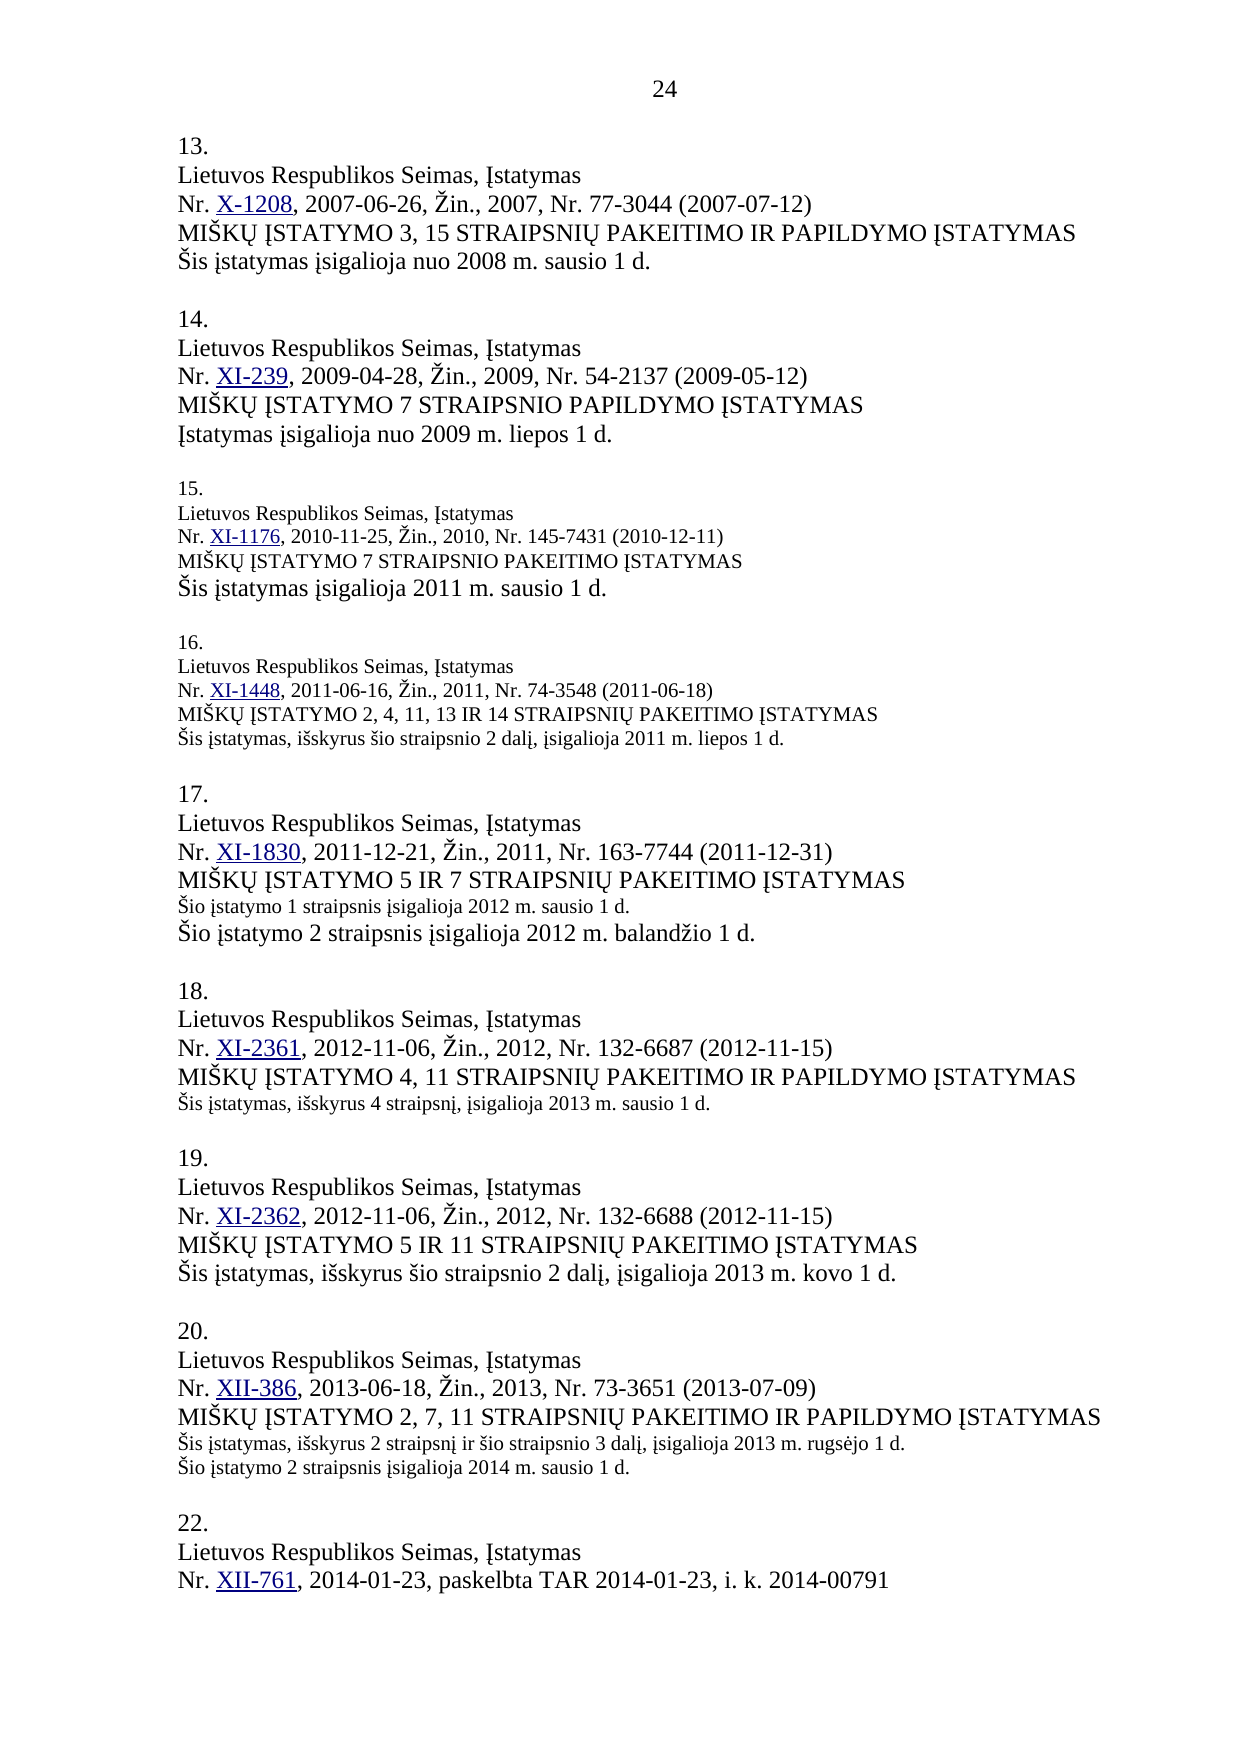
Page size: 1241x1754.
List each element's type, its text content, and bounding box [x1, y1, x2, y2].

text Šio įstatymo 2 straipsnis įsigalioja 2012 m. balandžio 1 d. [177, 918, 1152, 947]
text Šis įstatymas įsigalioja nuo 2008 m. sausio 1 d. [177, 246, 1152, 275]
text 18. [177, 976, 1152, 1004]
text Lietuvos Respublikos Seimas, Įstatymas [177, 1172, 1152, 1201]
text MIŠKŲ ĮSTATYMO 3, 15 STRAIPSNIŲ PAKEITIMO IR PAPILDYMO ĮSTATYMAS [177, 218, 1152, 246]
text Nr. XI-239, 2009-04-28, Žin., 2009, Nr. 54-2137 (2009-05-12) [177, 361, 1152, 390]
text 13. [177, 131, 1152, 160]
text Šis įstatymas, išskyrus 2 straipsnį ir šio straipsnio 3 dalį, įsigalioja 2013 m. rugsėjo 1 d. [177, 1431, 1152, 1455]
text Šio įstatymo 2 straipsnis įsigalioja 2014 m. sausio 1 d. [177, 1455, 1152, 1479]
text 20. [177, 1316, 1152, 1345]
text Nr. XI-1176, 2010-11-25, Žin., 2010, Nr. 145-7431 (2010-12-11) [177, 524, 1152, 548]
text Lietuvos Respublikos Seimas, Įstatymas [177, 808, 1152, 837]
text Lietuvos Respublikos Seimas, Įstatymas [177, 1537, 1152, 1565]
text 17. [177, 779, 1152, 808]
text Lietuvos Respublikos Seimas, Įstatymas [177, 1004, 1152, 1033]
text Šis įstatymas įsigalioja 2011 m. sausio 1 d. [177, 573, 1152, 601]
text Lietuvos Respublikos Seimas, Įstatymas [177, 500, 1152, 524]
text Lietuvos Respublikos Seimas, Įstatymas [177, 1345, 1152, 1373]
text Šis įstatymas, išskyrus 4 straipsnį, įsigalioja 2013 m. sausio 1 d. [177, 1091, 1152, 1115]
text Nr. XI-2361, 2012-11-06, Žin., 2012, Nr. 132-6687 (2012-11-15) [177, 1033, 1152, 1062]
text Nr. XI-1448, 2011-06-16, Žin., 2011, Nr. 74-3548 (2011-06-18) [177, 678, 1152, 702]
text Įstatymas įsigalioja nuo 2009 m. liepos 1 d. [177, 419, 1152, 448]
text MIŠKŲ ĮSTATYMO 2, 7, 11 STRAIPSNIŲ PAKEITIMO IR PAPILDYMO ĮSTATYMAS [177, 1402, 1152, 1431]
text MIŠKŲ ĮSTATYMO 7 STRAIPSNIO PAKEITIMO ĮSTATYMAS [177, 548, 1152, 573]
text 14. [177, 304, 1152, 333]
text Nr. XII-386, 2013-06-18, Žin., 2013, Nr. 73-3651 (2013-07-09) [177, 1373, 1152, 1402]
text MIŠKŲ ĮSTATYMO 2, 4, 11, 13 IR 14 STRAIPSNIŲ PAKEITIMO ĮSTATYMAS [177, 702, 1152, 726]
text 16. [177, 630, 1152, 654]
text MIŠKŲ ĮSTATYMO 7 STRAIPSNIO PAPILDYMO ĮSTATYMAS [177, 390, 1152, 419]
text MIŠKŲ ĮSTATYMO 5 IR 11 STRAIPSNIŲ PAKEITIMO ĮSTATYMAS [177, 1230, 1152, 1258]
text Lietuvos Respublikos Seimas, Įstatymas [177, 333, 1152, 361]
text Šis įstatymas, išskyrus šio straipsnio 2 dalį, įsigalioja 2011 m. liepos 1 d. [177, 726, 1152, 750]
text Šio įstatymo 1 straipsnis įsigalioja 2012 m. sausio 1 d. [177, 894, 1152, 918]
text Nr. X-1208, 2007-06-26, Žin., 2007, Nr. 77-3044 (2007-07-12) [177, 189, 1152, 218]
text 19. [177, 1143, 1152, 1172]
text MIŠKŲ ĮSTATYMO 4, 11 STRAIPSNIŲ PAKEITIMO IR PAPILDYMO ĮSTATYMAS [177, 1062, 1152, 1091]
text 22. [177, 1508, 1152, 1537]
text MIŠKŲ ĮSTATYMO 5 IR 7 STRAIPSNIŲ PAKEITIMO ĮSTATYMAS [177, 865, 1152, 894]
text Nr. XII-761, 2014-01-23, paskelbta TAR 2014-01-23, i. k. 2014-00791 [177, 1565, 1152, 1594]
text Nr. XI-1830, 2011-12-21, Žin., 2011, Nr. 163-7744 (2011-12-31) [177, 837, 1152, 865]
text Nr. XI-2362, 2012-11-06, Žin., 2012, Nr. 132-6688 (2012-11-15) [177, 1201, 1152, 1230]
text Lietuvos Respublikos Seimas, Įstatymas [177, 654, 1152, 678]
text Lietuvos Respublikos Seimas, Įstatymas [177, 160, 1152, 189]
text 15. [177, 476, 1152, 500]
text Šis įstatymas, išskyrus šio straipsnio 2 dalį, įsigalioja 2013 m. kovo 1 d. [177, 1258, 1152, 1287]
